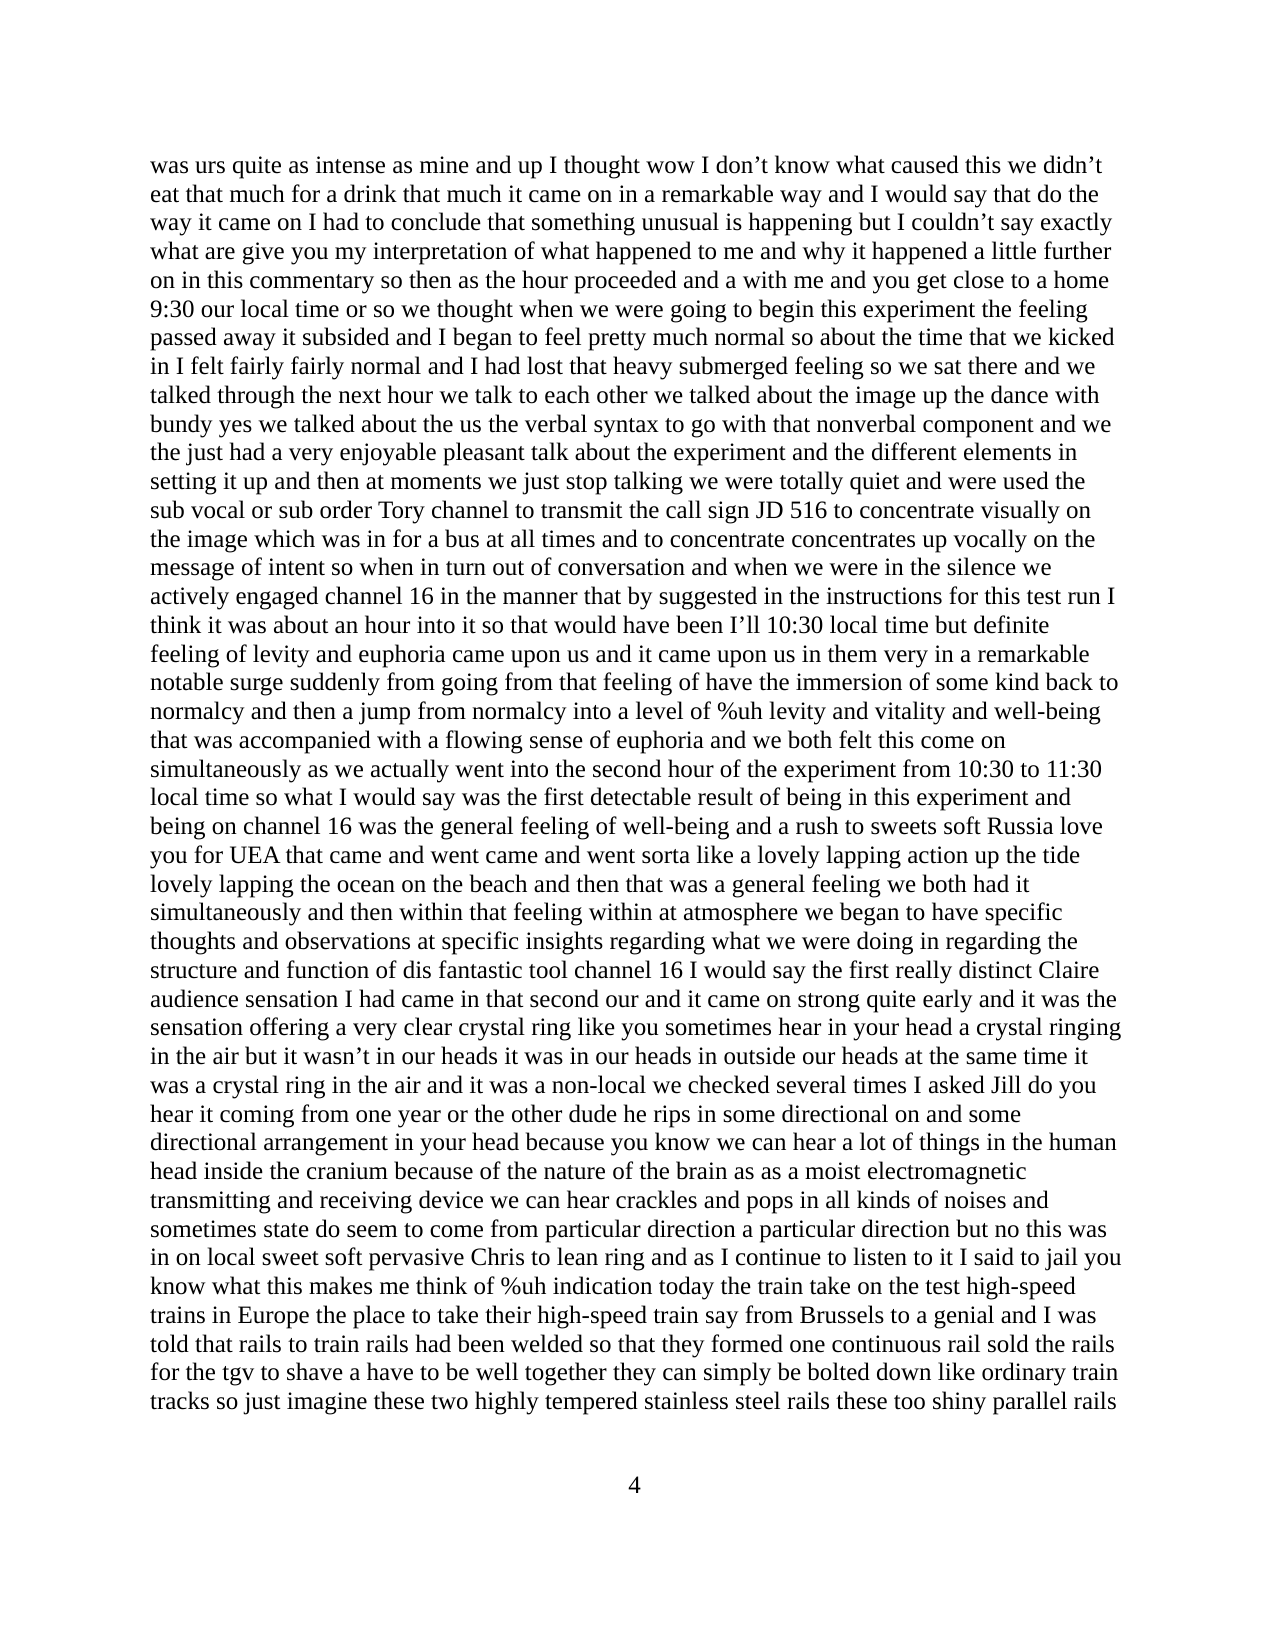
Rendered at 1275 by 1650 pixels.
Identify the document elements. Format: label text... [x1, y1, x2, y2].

text was urs quite as intense as mine and up I thought wow I don’t know what caused this we didn’t eat that much for a drink that much it came on in a remarkable way and I would say that do the way it came on I had to conclude that something unusual is happening but I couldn’t say exactly what are give you my interpretation of what happened to me and why it happened a little further on in this commentary so then as the hour proceeded and a with me and you get close to a home 9:30 our local time or so we thought when we were going to begin this experiment the feeling passed away it subsided and I began to feel pretty much normal so about the time that we kicked in I felt fairly fairly normal and I had lost that heavy submerged feeling so we sat there and we talked through the next hour we talk to each other we talked about the image up the dance with bundy yes we talked about the us the verbal syntax to go with that nonverbal component and we the just had a very enjoyable pleasant talk about the experiment and the different elements in setting it up and then at moments we just stop talking we were totally quiet and were used the sub vocal or sub order Tory channel to transmit the call sign JD 516 to concentrate visually on the image which was in for a bus at all times and to concentrate concentrates up vocally on the message of intent so when in turn out of conversation and when we were in the silence we actively engaged channel 16 in the manner that by suggested in the instructions for this test run I think it was about an hour into it so that would have been I’ll 10:30 local time but definite feeling of levity and euphoria came upon us and it came upon us in them very in a remarkable notable surge suddenly from going from that feeling of have the immersion of some kind back to normalcy and then a jump from normalcy into a level of %uh levity and vitality and well-being that was accompanied with a flowing sense of euphoria and we both felt this come on simultaneously as we actually went into the second hour of the experiment from 10:30 to 11:30 local time so what I would say was the first detectable result of being in this experiment and being on channel 16 was the general feeling of well-being and a rush to sweets soft Russia love you for UEA that came and went came and went sorta like a lovely lapping action up the tide lovely lapping the ocean on the beach and then that was a general feeling we both had it simultaneously and then within that feeling within at atmosphere we began to have specific thoughts and observations at specific insights regarding what we were doing in regarding the structure and function of dis fantastic tool channel 16 I would say the first really distinct Claire audience sensation I had came in that second our and it came on strong quite early and it was the sensation offering a very clear crystal ring like you sometimes hear in your head a crystal ringing in the air but it wasn’t in our heads it was in our heads in outside our heads at the same time it was a crystal ring in the air and it was a non-local we checked several times I asked Jill do you hear it coming from one year or the other dude he rips in some directional on and some directional arrangement in your head because you know we can hear a lot of things in the human head inside the cranium because of the nature of the brain as as a moist electromagnetic transmitting and receiving device we can hear crackles and pops in all kinds of noises and sometimes state do seem to come from particular direction a particular direction but no this was in on local sweet soft pervasive Chris to lean ring and as I continue to listen to it I said to jail you know what this makes me think of %uh indication today the train take on the test high-speed trains in Europe the place to take their high-speed train say from Brussels to a genial and I was told that rails to train rails had been welded so that they formed one continuous rail sold the rails for the tgv to shave a have to be well together they can simply be bolted down like ordinary train tracks so just imagine these two highly tempered stainless steel rails these too shiny parallel rails [150, 150, 1125, 1415]
